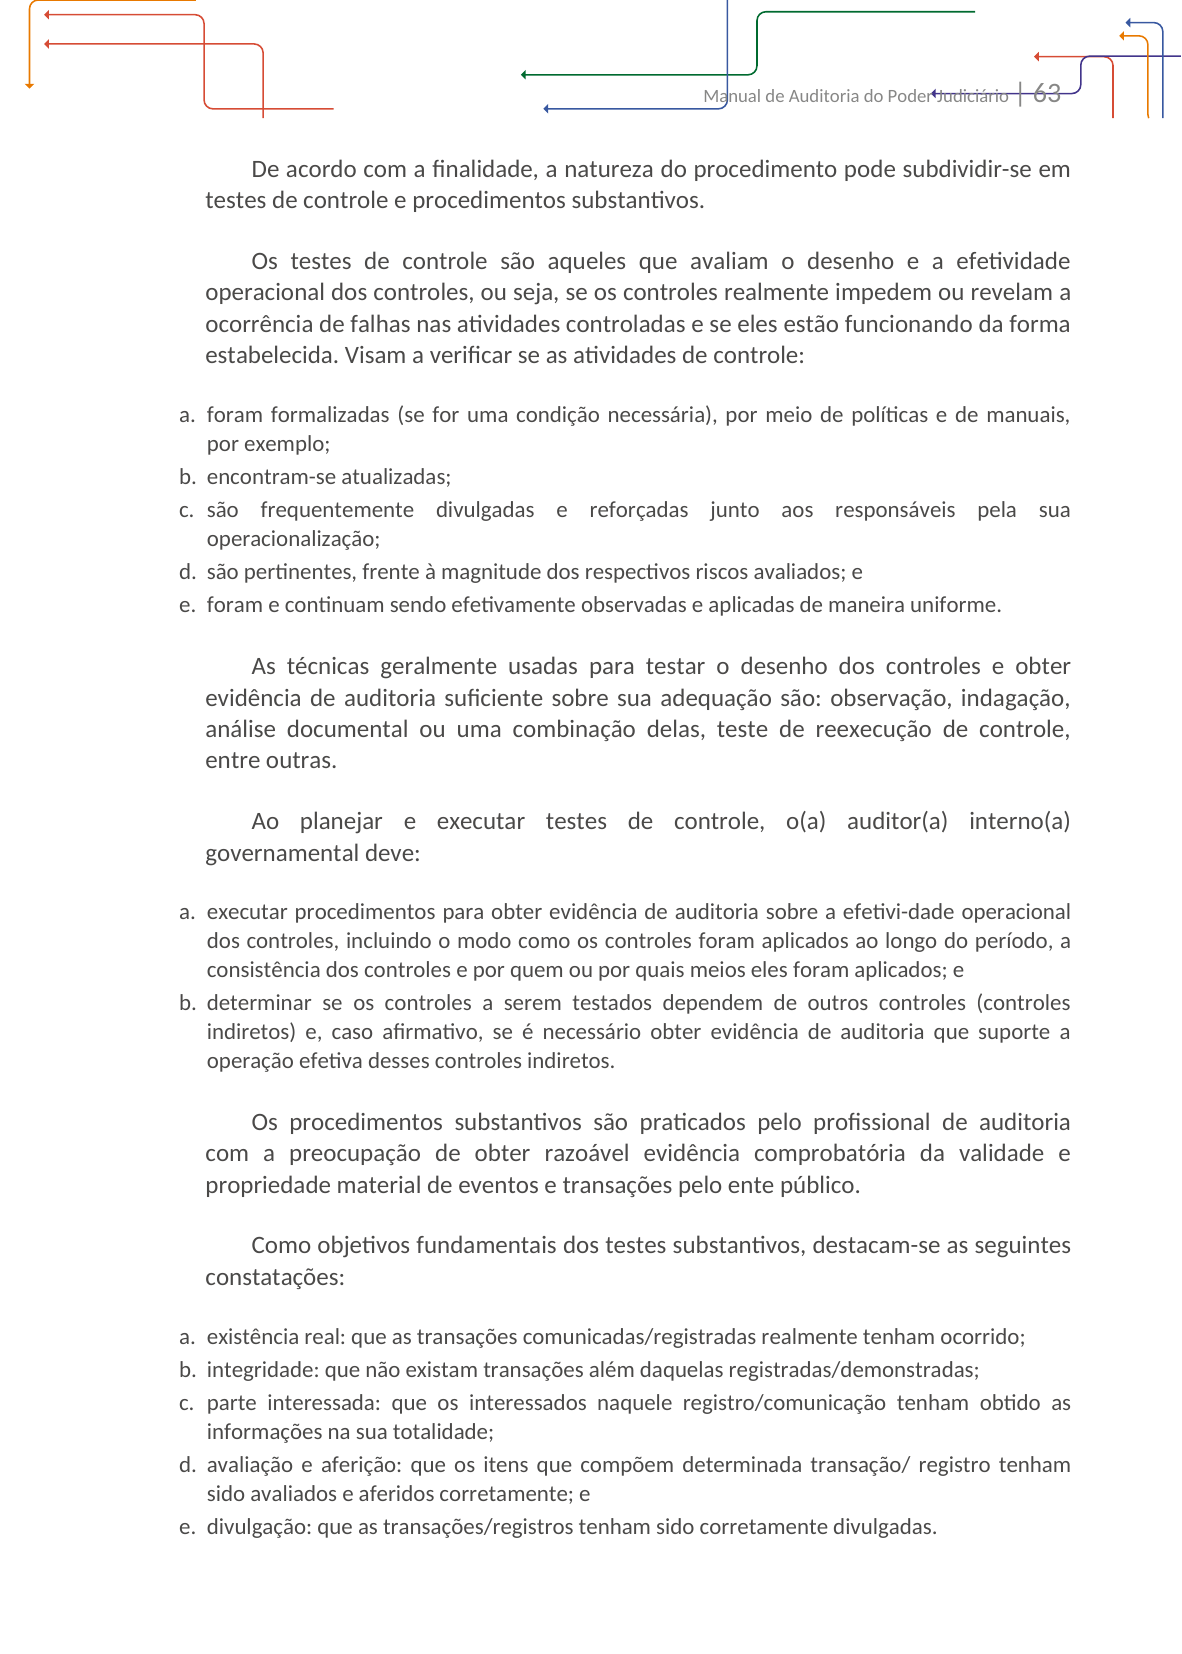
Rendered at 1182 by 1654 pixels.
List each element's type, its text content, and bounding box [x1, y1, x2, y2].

list divulgação: que as transações/registros tenham sido corretamente divulgadas. [179, 1512, 1072, 1540]
list são frequentemente divulgadas e reforçadas junto aos responsáveis pela sua operacionalização; [179, 495, 1072, 552]
list executar procedimentos para obter evidência de auditoria sobre a efetivi-dade operacional dos controles, incluindo o modo como os controles foram aplicados ao longo do período, a consistência dos controles e por quem ou por quais meios eles foram aplicados; e [179, 897, 1072, 983]
list são pertinentes, frente à magnitude dos respectivos riscos avaliados; e [179, 557, 1072, 585]
text As técnicas geralmente usadas para testar o desenho dos controles e obter evidência de auditoria suficiente sobre sua adequação são: observação, indagação, análise documental ou uma combinação delas, teste de reexecução de controle, entre outras. [205, 650, 1072, 775]
list foram e continuam sendo efetivamente observadas e aplicadas de maneira uniforme. [179, 590, 1072, 618]
text Como objetivos fundamentais dos testes substantivos, destacam-se as seguintes constatações: [205, 1230, 1072, 1292]
text Os testes de controle são aqueles que avaliam o desenho e a efetividade operacional dos controles, ou seja, se os controles realmente impedem ou revelam a ocorrência de falhas nas atividades controladas e se eles estão funcionando da forma estabelecida. Visam a verificar se as atividades de controle: [205, 245, 1072, 370]
text Ao planejar e executar testes de controle, o(a) auditor(a) interno(a) governamental deve: [205, 805, 1072, 867]
list parte interessada: que os interessados naquele registro/comunicação tenham obtido as informações na sua totalidade; [179, 1388, 1072, 1445]
list encontram-se atualizadas; [179, 462, 1072, 490]
list foram formalizadas (se for uma condição necessária), por meio de políticas e de manuais, por exemplo; [179, 400, 1072, 457]
list avaliação e aferição: que os itens que compõem determinada transação/ registro tenham sido avaliados e aferidos corretamente; e [179, 1450, 1072, 1507]
list determinar se os controles a serem testados dependem de outros controles (controles indiretos) e, caso afirmativo, se é necessário obter evidência de auditoria que suporte a operação efetiva desses controles indiretos. [179, 988, 1072, 1074]
text De acordo com a finalidade, a natureza do procedimento pode subdividir-se em testes de controle e procedimentos substantivos. [205, 153, 1072, 215]
list integridade: que não existam transações além daquelas registradas/demonstradas; [179, 1355, 1072, 1383]
text Os procedimentos substantivos são praticados pelo profissional de auditoria com a preocupação de obter razoável evidência comprobatória da validade e propriedade material de eventos e transações pelo ente público. [205, 1106, 1072, 1199]
list existência real: que as transações comunicadas/registradas realmente tenham ocorrido; [179, 1322, 1072, 1350]
